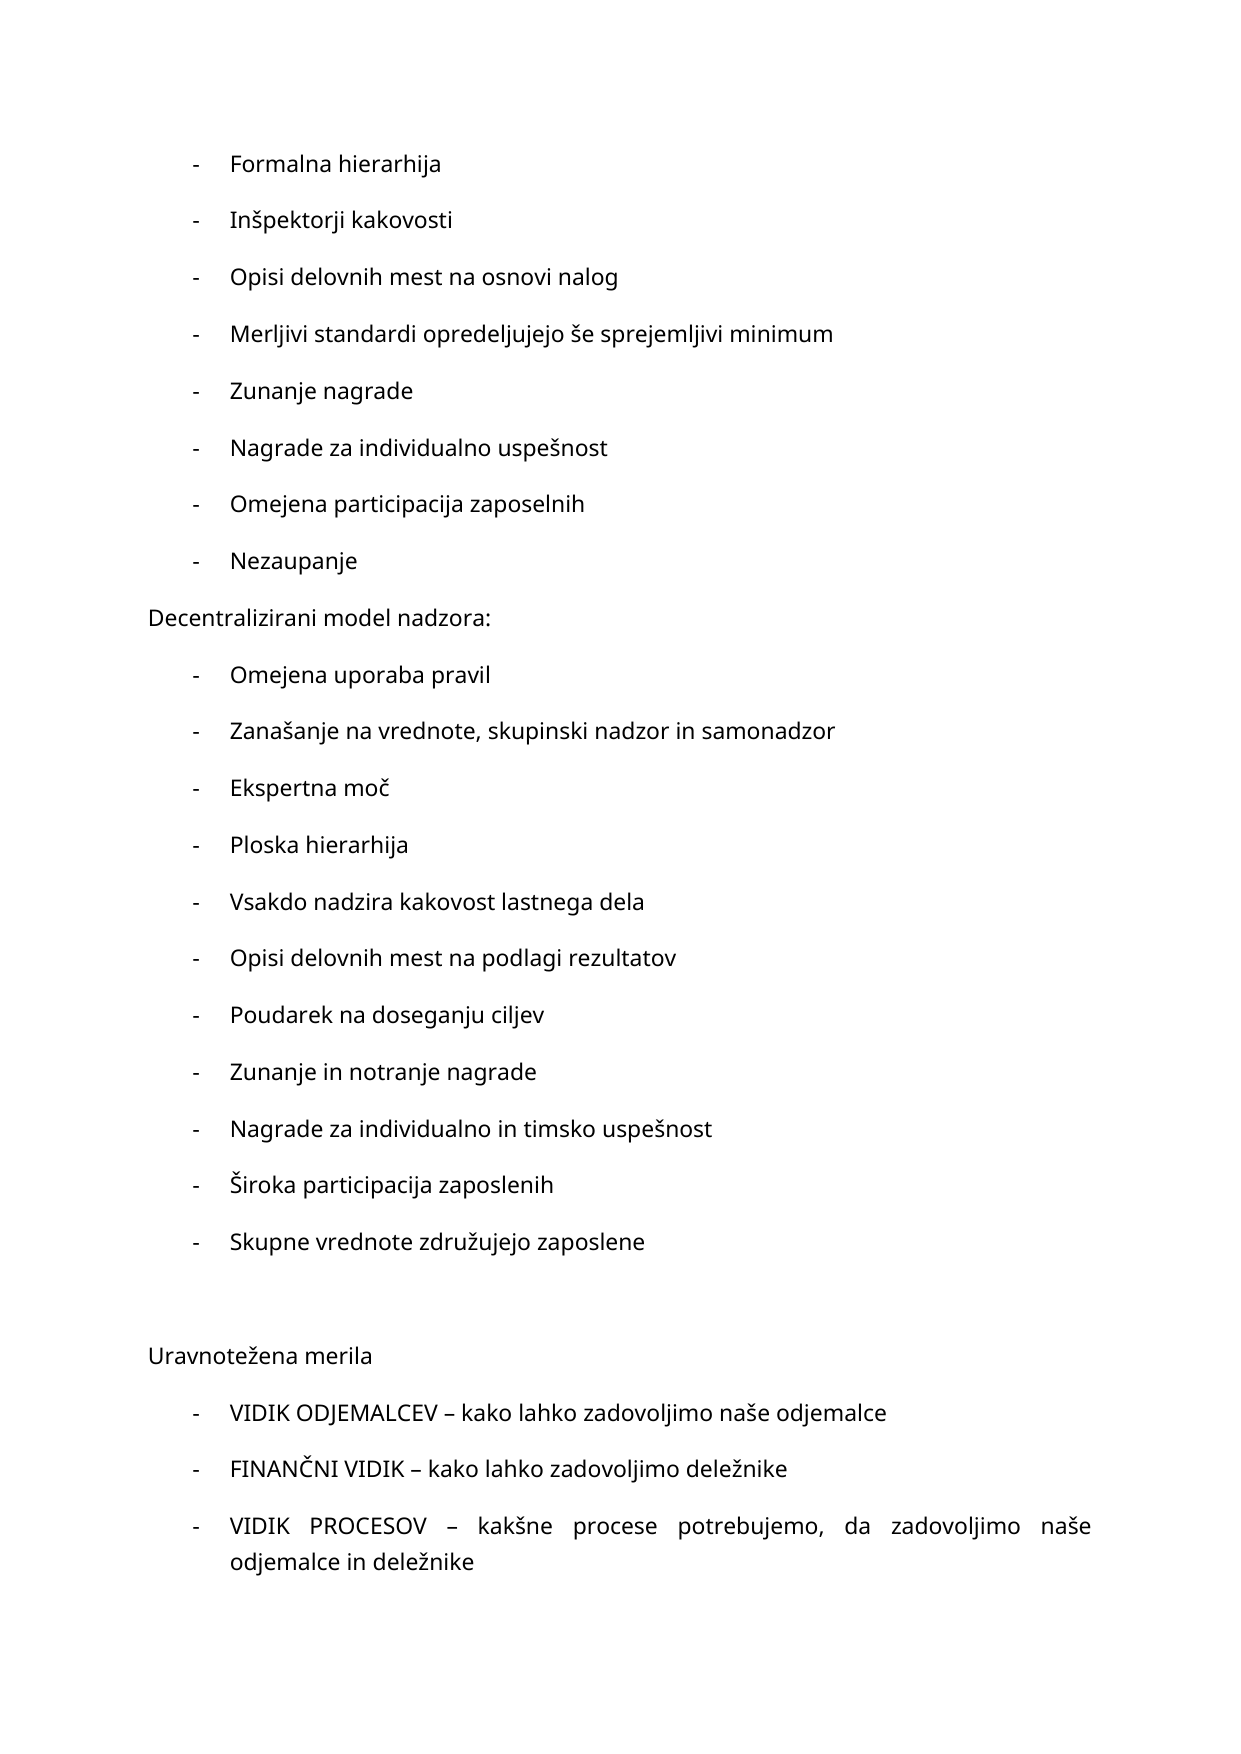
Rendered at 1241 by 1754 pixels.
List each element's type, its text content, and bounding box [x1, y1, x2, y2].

list Merljivi standardi opredeljujejo še sprejemljivi minimum [192, 318, 1093, 349]
text Uravnotežena merila [148, 1340, 1093, 1371]
list Široka participacija zaposlenih [192, 1169, 1093, 1201]
list Omejena uporaba pravil [192, 658, 1093, 690]
list Poudarek na doseganju ciljev [192, 999, 1093, 1030]
list Zanašanje na vrednote, skupinski nadzor in samonadzor [192, 715, 1093, 747]
text Decentralizirani model nadzora: [148, 602, 1093, 633]
list Formalna hierarhija [192, 148, 1093, 179]
list Opisi delovnih mest na podlagi rezultatov [192, 942, 1093, 974]
list Nezaupanje [192, 545, 1093, 576]
list Nagrade za individualno in timsko uspešnost [192, 1113, 1093, 1144]
list Zunanje nagrade [192, 375, 1093, 406]
list Nagrade za individualno uspešnost [192, 431, 1093, 463]
list VIDIK PROCESOV – kakšne procese potrebujemo, da zadovoljimo naše odjemalce in deležnike [192, 1510, 1093, 1577]
list Ekspertna moč [192, 772, 1093, 803]
list Omejena participacija zaposelnih [192, 488, 1093, 519]
list VIDIK ODJEMALCEV – kako lahko zadovoljimo naše odjemalce [192, 1397, 1093, 1428]
list Ploska hierarhija [192, 829, 1093, 860]
list Opisi delovnih mest na osnovi nalog [192, 261, 1093, 292]
list Zunanje in notranje nagrade [192, 1056, 1093, 1087]
list Vsakdo nadzira kakovost lastnega dela [192, 886, 1093, 917]
list Inšpektorji kakovosti [192, 204, 1093, 236]
list FINANČNI VIDIK – kako lahko zadovoljimo deležnike [192, 1453, 1093, 1484]
list Skupne vrednote združujejo zaposlene [192, 1226, 1093, 1257]
